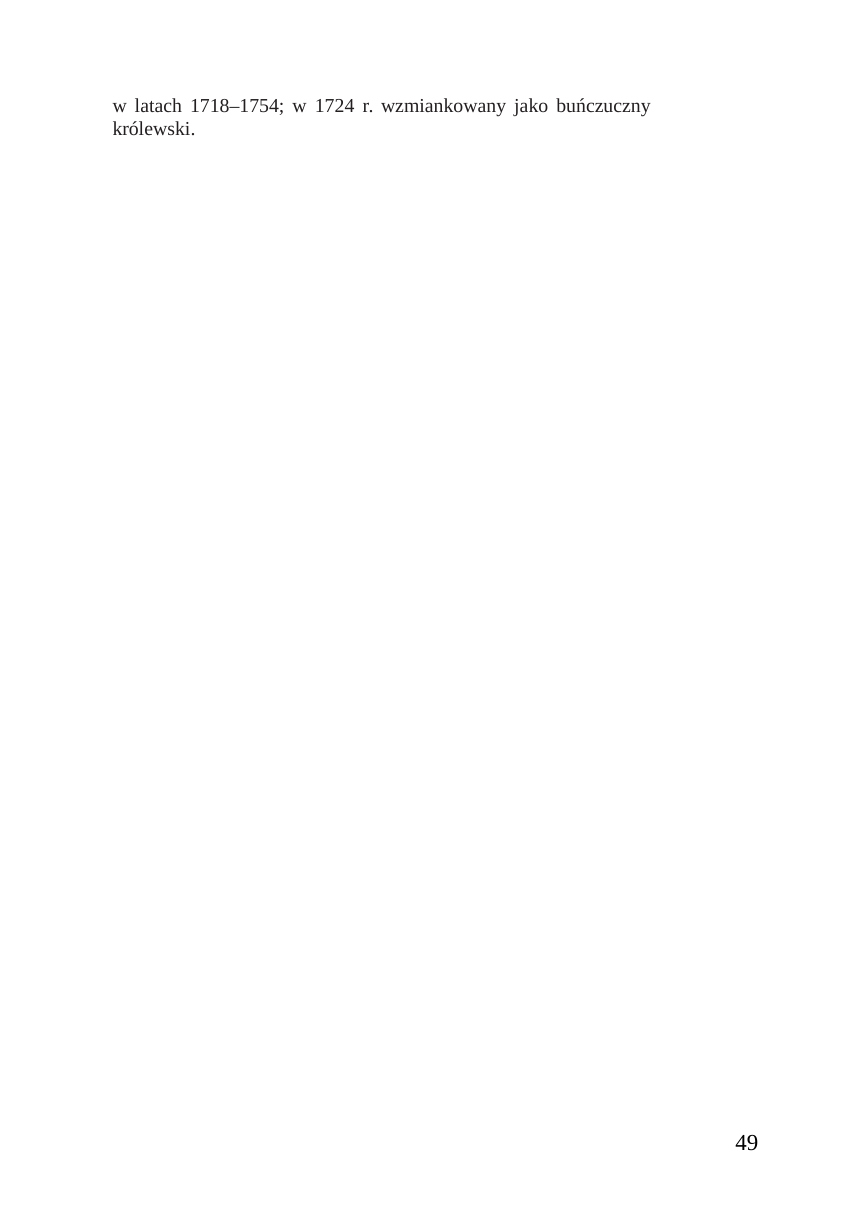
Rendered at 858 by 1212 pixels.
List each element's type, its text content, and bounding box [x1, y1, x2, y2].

text w latach 1718–1754; w 1724 r. wzmiankowany jako buńczuczny królewski. [112, 94, 651, 140]
